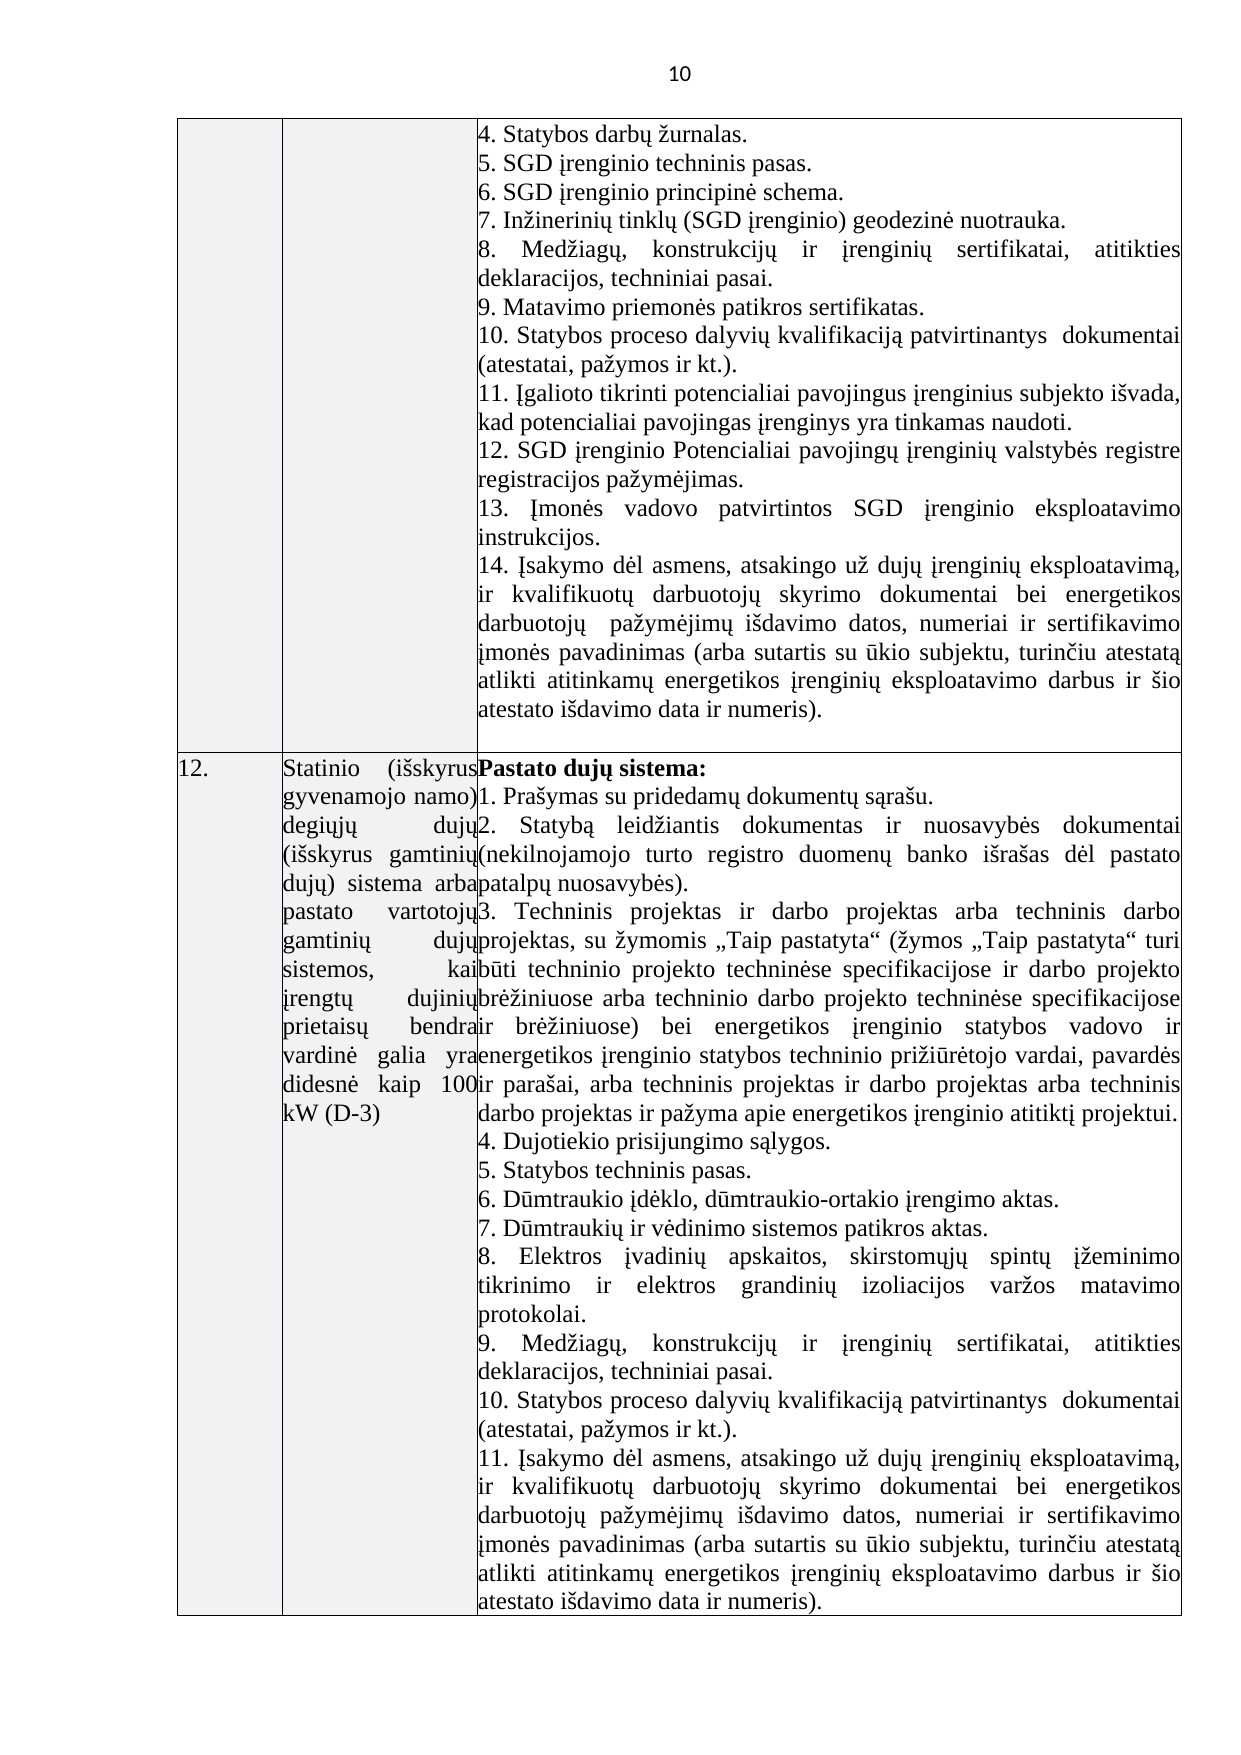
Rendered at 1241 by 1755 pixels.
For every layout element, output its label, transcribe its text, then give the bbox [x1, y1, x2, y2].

table_cell 12. [178, 753, 282, 1615]
table_cell [178, 119, 282, 752]
table_cell [283, 119, 477, 752]
table_cell Statinio (išskyrus gyvenamojo namo) degiųjų dujų (išskyrus gamtinių dujų) sistema arba pastato vartotojų gamtinių dujų sistemos, kai įrengtų dujinių prietaisų bendra vardinė galia yra didesnė kaip 100 kW (D-3) [283, 753, 477, 1615]
table_cell Pastato dujų sistema: 1. Prašymas su pridedamų dokumentų sąrašu. 2. Statybą leidžiantis dokumentas ir nuosavybės dokumentai (nekilnojamojo turto registro duomenų banko išrašas dėl pastato patalpų nuosavybės). 3. Techninis projektas ir darbo projektas arba techninis darbo projektas, su žymomis „Taip pastatyta“ (žymos „Taip pastatyta“ turi būti techninio projekto techninėse specifikacijose ir darbo projekto brėžiniuose arba techninio darbo projekto techninėse specifikacijose ir brėžiniuose) bei energetikos įrenginio statybos vadovo ir energetikos įrenginio statybos techninio prižiūrėtojo vardai, pavardės ir parašai, arba techninis projektas ir darbo projektas arba techninis darbo projektas ir pažyma apie energetikos įrenginio atitiktį projektui. 4. Dujotiekio prisijungimo sąlygos. 5. Statybos techninis pasas. 6. Dūmtraukio įdėklo, dūmtraukio-ortakio įrengimo aktas. 7. Dūmtraukių ir vėdinimo sistemos patikros aktas. 8. Elektros įvadinių apskaitos, skirstomųjų spintų įžeminimo tikrinimo ir elektros grandinių izoliacijos varžos matavimo protokolai. 9. Medžiagų, konstrukcijų ir įrenginių sertifikatai, atitikties deklaracijos, techniniai pasai. 10. Statybos proceso dalyvių kvalifikaciją patvirtinantys dokumentai (atestatai, pažymos ir kt.). 11. Įsakymo dėl asmens, atsakingo už dujų įrenginių eksploatavimą, ir kvalifikuotų darbuotojų skyrimo dokumentai bei energetikos darbuotojų pažymėjimų išdavimo datos, numeriai ir sertifikavimo įmonės pavadinimas (arba sutartis su ūkio subjektu, turinčiu atestatą atlikti atitinkamų energetikos įrenginių eksploatavimo darbus ir šio atestato išdavimo data ir numeris). [478, 753, 1181, 1615]
table_cell 4. Statybos darbų žurnalas. 5. SGD įrenginio techninis pasas. 6. SGD įrenginio principinė schema. 7. Inžinerinių tinklų (SGD įrenginio) geodezinė nuotrauka. 8. Medžiagų, konstrukcijų ir įrenginių sertifikatai, atitikties deklaracijos, techniniai pasai. 9. Matavimo priemonės patikros sertifikatas. 10. Statybos proceso dalyvių kvalifikaciją patvirtinantys dokumentai (atestatai, pažymos ir kt.). 11. Įgalioto tikrinti potencialiai pavojingus įrenginius subjekto išvada, kad potencialiai pavojingas įrenginys yra tinkamas naudoti. 12. SGD įrenginio Potencialiai pavojingų įrenginių valstybės registre registracijos pažymėjimas. 13. Įmonės vadovo patvirtintos SGD įrenginio eksploatavimo instrukcijos. 14. Įsakymo dėl asmens, atsakingo už dujų įrenginių eksploatavimą, ir kvalifikuotų darbuotojų skyrimo dokumentai bei energetikos darbuotojų pažymėjimų išdavimo datos, numeriai ir sertifikavimo įmonės pavadinimas (arba sutartis su ūkio subjektu, turinčiu atestatą atlikti atitinkamų energetikos įrenginių eksploatavimo darbus ir šio atestato išdavimo data ir numeris). [478, 119, 1181, 752]
